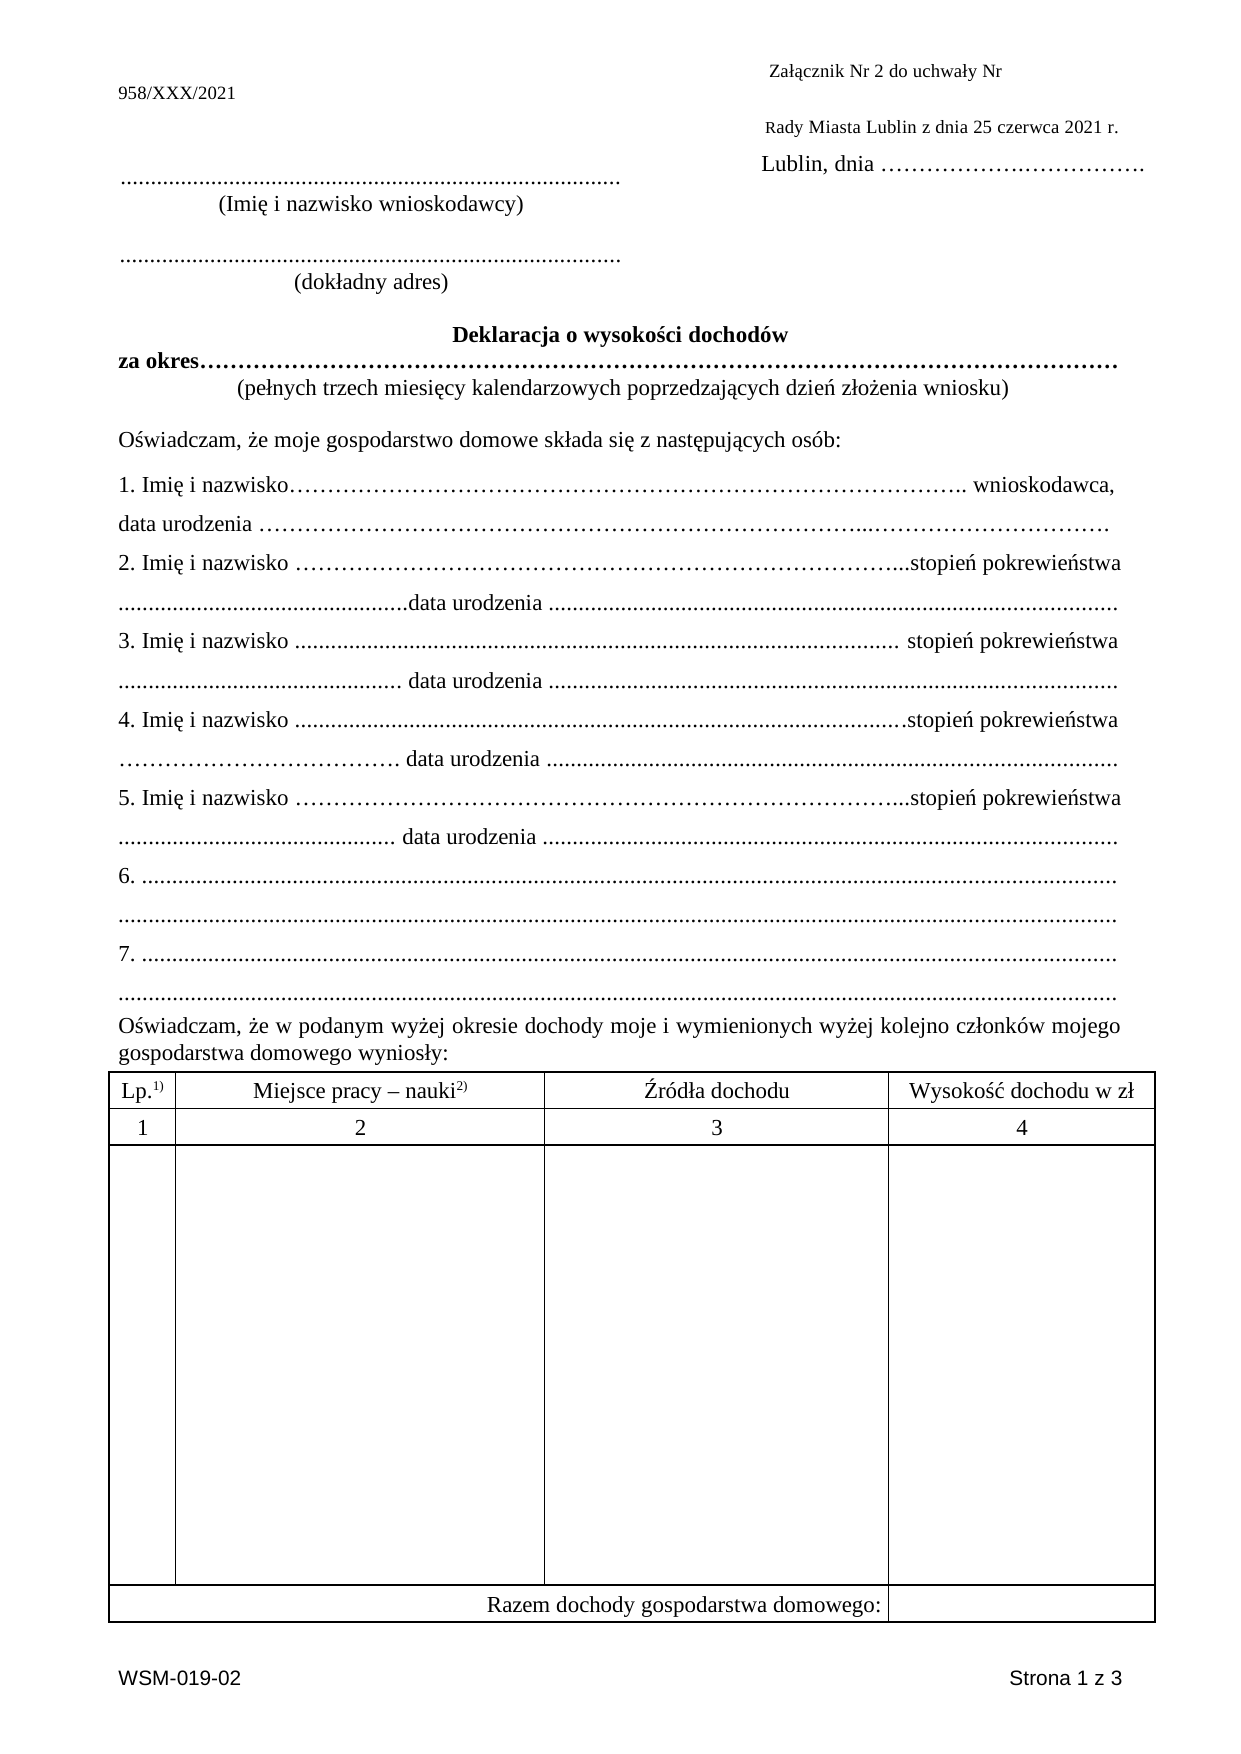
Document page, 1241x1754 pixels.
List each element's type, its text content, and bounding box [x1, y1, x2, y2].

text Rady Miasta Lublin z dnia 25 czerwca 2021 r. [118, 116, 1122, 138]
table_header (Imię i nazwisko wnioskodawcy) (dokładny adres) [108, 150, 634, 294]
table_cell [889, 1586, 1154, 1621]
table_header Lp.1) [110, 1073, 175, 1108]
text (pełnych trzech miesięcy kalendarzowych poprzedzających dzień złożenia wniosku) [118, 374, 1122, 400]
text 6. [118, 862, 1122, 888]
text data urodzenia [118, 823, 1122, 849]
text 2. Imię i nazwisko ……………………………………………………………………...stopień pokrewieństwa [118, 549, 1122, 576]
text data urodzenia ……………………………………………………………………...…………………………. [118, 510, 1122, 537]
text 5. Imię i nazwisko ……………………………………………………………………...stopień pokrewieństwa [118, 784, 1122, 810]
text Deklaracja o wysokości dochodów [118, 321, 1122, 347]
text Załącznik Nr 2 do uchwały Nr 958/XXX/2021 [118, 59, 1122, 103]
text ………………………………. data urodzenia [118, 744, 1122, 771]
text . data urodzenia [118, 666, 1122, 693]
table_cell 3 [545, 1109, 888, 1144]
text ..data urodzenia [118, 588, 1122, 615]
text Oświadczam, że w podanym wyżej okresie dochody moje i wymienionych wyżej kolejno członków mojego gospodarstwa domowego wyniosły: [118, 1012, 1122, 1065]
text 7. [118, 940, 1122, 966]
text 4. Imię i nazwisko .stopień pokrewieństwa [118, 706, 1122, 732]
table_cell [110, 1146, 175, 1584]
table_header Wysokość dochodu w zł [889, 1073, 1154, 1108]
table_cell 1 [110, 1109, 175, 1144]
table_cell [889, 1146, 1154, 1584]
text 1. Imię i nazwisko…………………………………………………………………………….. wnioskodawca, [118, 471, 1122, 498]
table_cell [545, 1146, 888, 1584]
text Oświadczam, że moje gospodarstwo domowe składa się z następujących osób: [118, 426, 1122, 452]
table_header Miejsce pracy – nauki2) [176, 1073, 544, 1108]
table_cell 2 [176, 1109, 544, 1144]
table_cell [176, 1146, 544, 1584]
table_header Źródła dochodu [545, 1073, 888, 1108]
text za okres………………………………………………………………………………………………………… [118, 347, 1122, 374]
table_header Lublin, dnia ……………….……………. [634, 150, 1159, 294]
table_cell Razem dochody gospodarstwa domowego: [110, 1586, 888, 1621]
text 3. Imię i nazwisko stopień pokrewieństwa [118, 627, 1122, 654]
table_cell 4 [889, 1109, 1154, 1144]
